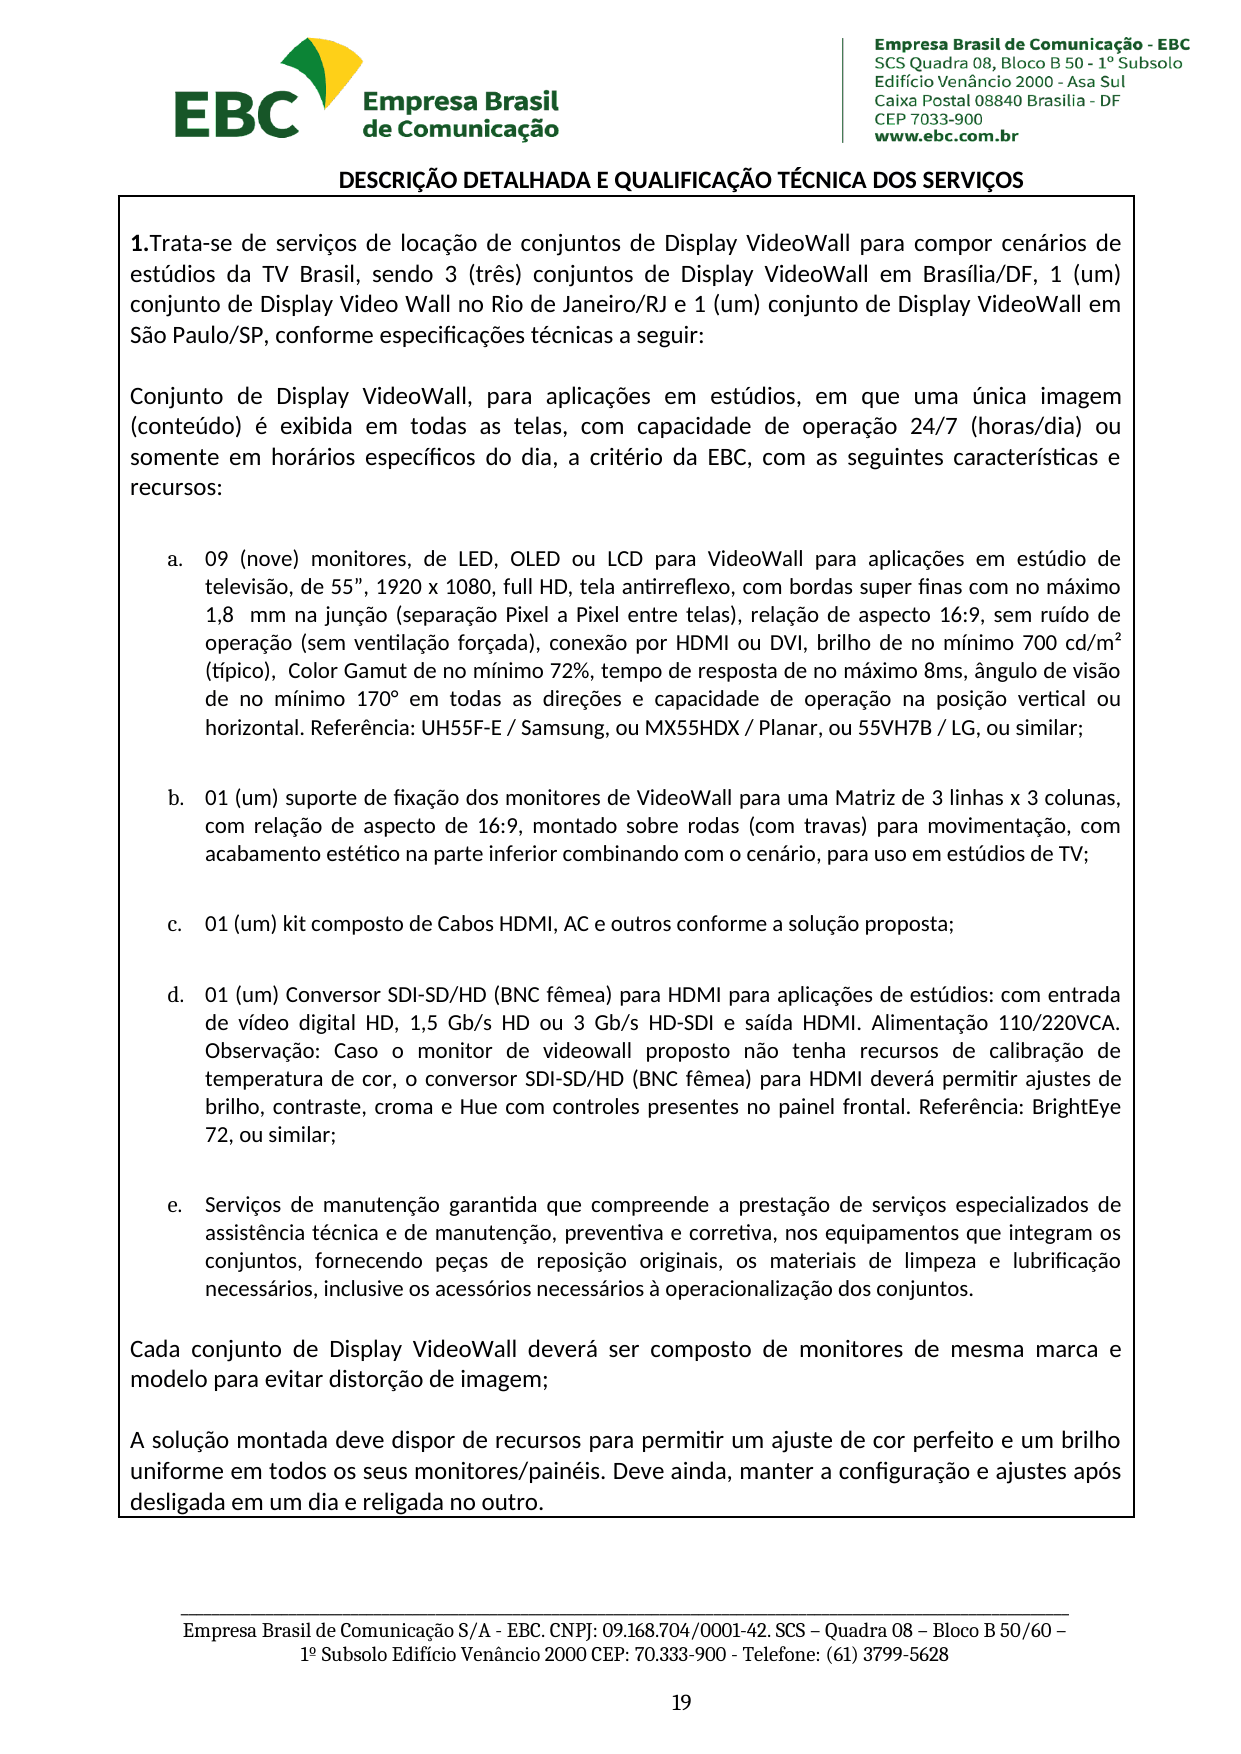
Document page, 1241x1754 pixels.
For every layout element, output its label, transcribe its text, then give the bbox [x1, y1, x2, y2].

text DESCRIÇÃO DETALHADA E QUALIFICAÇÃO TÉCNICA DOS SERVIÇOS [175, 164, 1188, 195]
table_header 1.Trata-se de serviços de locação de conjuntos de Display VideoWall para compor cenários de estúdios da TV Brasil, sendo 3 (três) conjuntos de Display VideoWall em Brasília/DF, 1 (um) conjunto de Display Video Wall no Rio de Janeiro/RJ e 1 (um) conjunto de Display VideoWall em São Paulo/SP, conforme especificações técnicas a seguir: Conjunto de Display VideoWall, para aplicações em estúdios, em que uma única imagem (conteúdo) é exibida em todas as telas, com capacidade de operação 24/7 (horas/dia) ou somente em horários específicos do dia, a critério da EBC, com as seguintes características e recursos: 09 (nove) monitores, de LED, OLED ou LCD para VideoWall para aplicações em estúdio de televisão, de 55”, 1920 x 1080, full HD, tela antirreflexo, com bordas super finas com no máximo 1,8 mm na junção (separação Pixel a Pixel entre telas), relação de aspecto 16:9, sem ruído de operação (sem ventilação forçada), conexão por HDMI ou DVI, brilho de no mínimo 700 cd/m² (típico), Color Gamut de no mínimo 72%, tempo de resposta de no máximo 8ms, ângulo de visão de no mínimo 170° em todas as direções e capacidade de operação na posição vertical ou horizontal. Referência: UH55F-E / Samsung, ou MX55HDX / Planar, ou 55VH7B / LG, ou similar; 01 (um) suporte de fixação dos monitores de VideoWall para uma Matriz de 3 linhas x 3 colunas, com relação de aspecto de 16:9, montado sobre rodas (com travas) para movimentação, com acabamento estético na parte inferior combinando com o cenário, para uso em estúdios de TV; 01 (um) kit composto de Cabos HDMI, AC e outros conforme a solução proposta; 01 (um) Conversor SDI-SD/HD (BNC fêmea) para HDMI para aplicações de estúdios: com entrada de vídeo digital HD, 1,5 Gb/s HD ou 3 Gb/s HD-SDI e saída HDMI. Alimentação 110/220VCA. Observação: Caso o monitor de videowall proposto não tenha recursos de calibração de temperatura de cor, o conversor SDI-SD/HD (BNC fêmea) para HDMI deverá permitir ajustes de brilho, contraste, croma e Hue com controles presentes no painel frontal. Referência: BrightEye 72, ou similar; Serviços de manutenção garantida que compreende a prestação de serviços especializados de assistência técnica e de manutenção, preventiva e corretiva, nos equipamentos que integram os conjuntos, fornecendo peças de reposição originais, os materiais de limpeza e lubrificação necessários, inclusive os acessórios necessários à operacionalização dos conjuntos. Cada conjunto de Display VideoWall deverá ser composto de monitores de mesma marca e modelo para evitar distorção de imagem; A solução montada deve dispor de recursos para permitir um ajuste de cor perfeito e um brilho uniforme em todos os seus monitores/painéis. Deve ainda, manter a configuração e ajustes após desligada em um dia e religada no outro. [120, 197, 1133, 1516]
